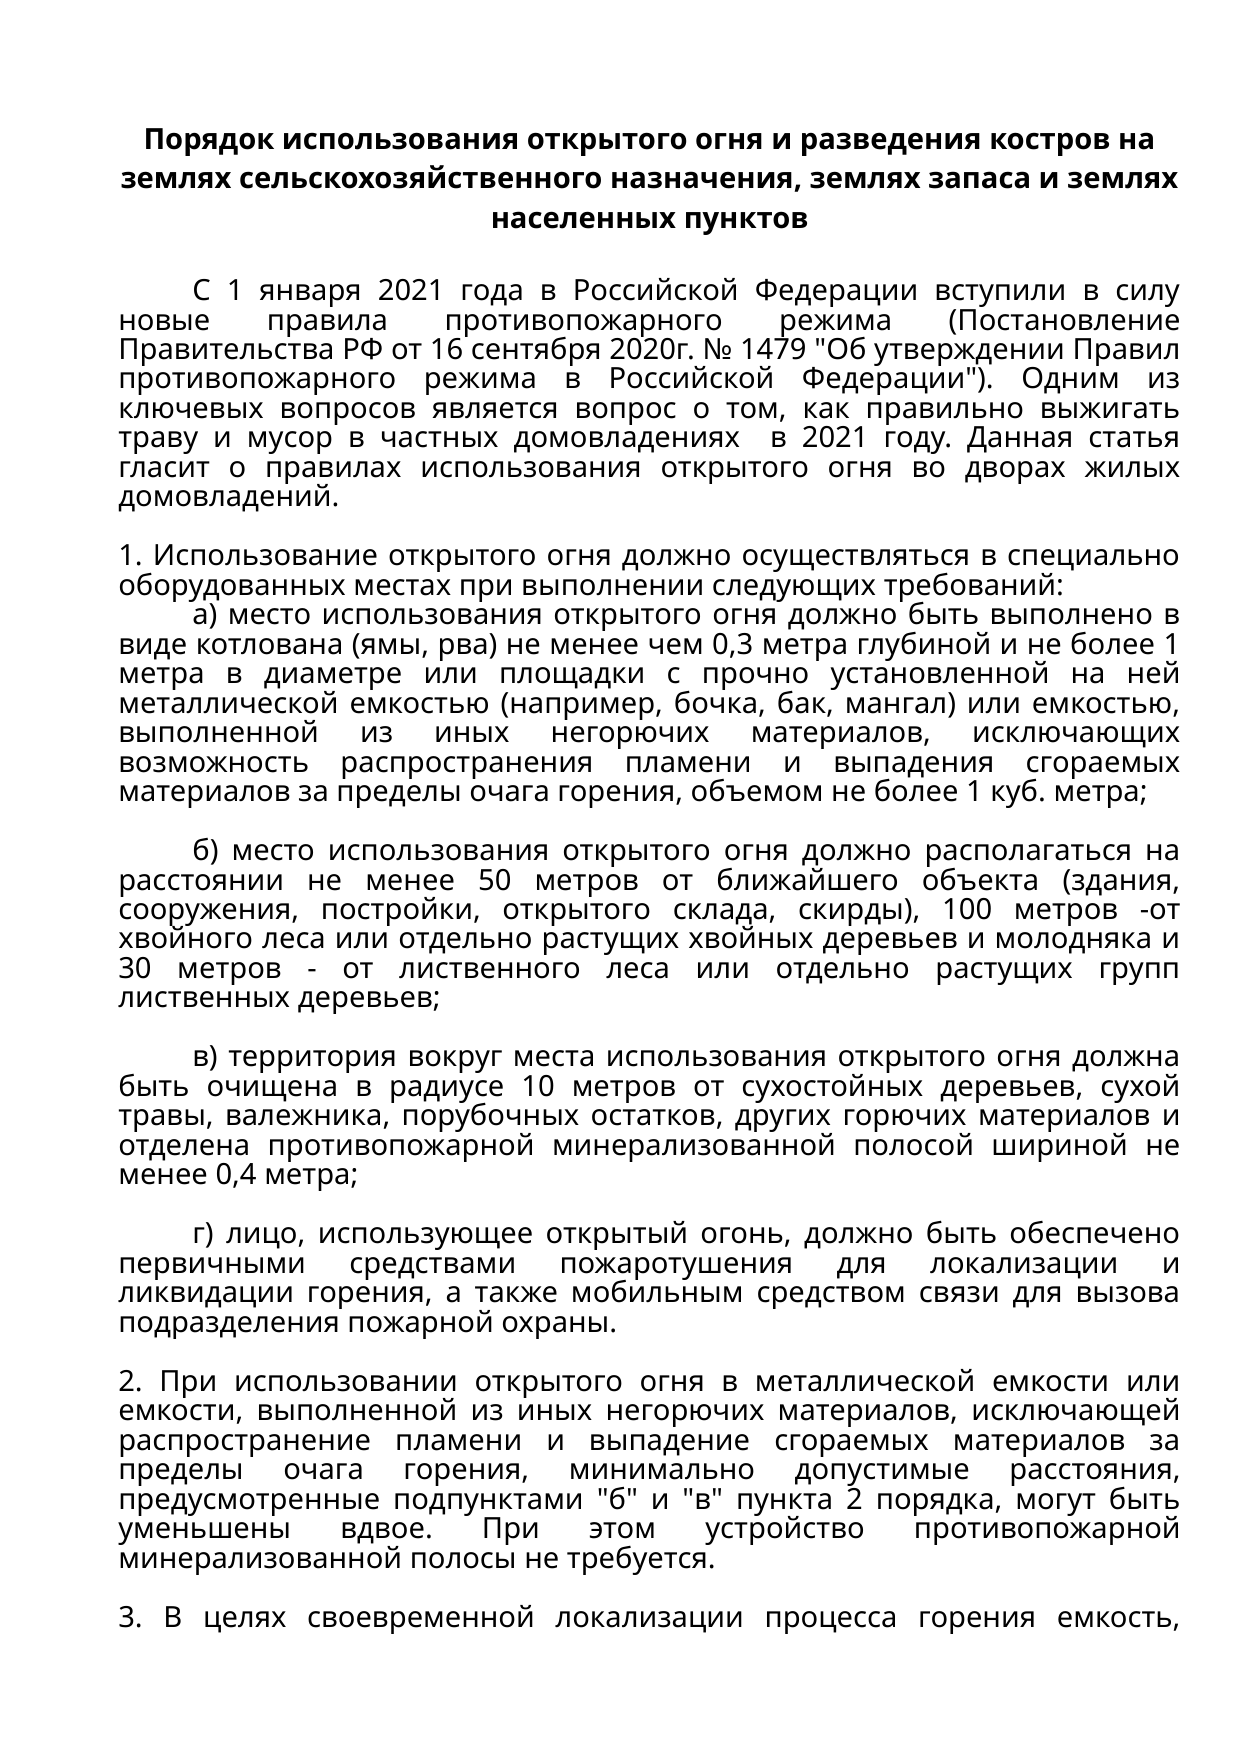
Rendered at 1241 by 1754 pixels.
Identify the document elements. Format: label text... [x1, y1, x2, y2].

text 1. Использование открытого огня должно осуществляться в специально оборудованных местах при выполнении следующих требований: [118, 542, 1181, 601]
subtitle Порядок использования открытого огня и разведения костров на землях сельскохозяйственного назначения, землях запаса и землях населенных пунктов [118, 118, 1181, 237]
text С 1 января 2021 года в Российской Федерации вступили в силу новые правила противопожарного режима (Постановление Правительства РФ от 16 сентября 2020г. № 1479 "Об утверждении Правил противопожарного режима в Российской Федерации"). Одним из ключевых вопросов является вопрос о том, как правильно выжигать траву и мусор в частных домовладениях в 2021 году. Данная статья гласит о правилах использования открытого огня во дворах жилых домовладений. [118, 277, 1181, 513]
text 2. При использовании открытого огня в металлической емкости или емкости, выполненной из иных негорючих материалов, исключающей распространение пламени и выпадение сгораемых материалов за пределы очага горения, минимально допустимые расстояния, предусмотренные подпунктами "б" и "в" пункта 2 порядка, могут быть уменьшены вдвое. При этом устройство противопожарной минерализованной полосы не требуется. [118, 1368, 1181, 1574]
text а) место использования открытого огня должно быть выполнено в виде котлована (ямы, рва) не менее чем 0,3 метра глубиной и не более 1 метра в диаметре или площадки с прочно установленной на ней металлической емкостью (например, бочка, бак, мангал) или емкостью, выполненной из иных негорючих материалов, исключающих возможность распространения пламени и выпадения сгораемых материалов за пределы очага горения, объемом не более 1 куб. метра; [118, 601, 1181, 807]
text б) место использования открытого огня должно располагаться на расстоянии не менее 50 метров от ближайшего объекта (здания, сооружения, постройки, открытого склада, скирды), 100 метров -от хвойного леса или отдельно растущих хвойных деревьев и молодняка и 30 метров - от лиственного леса или отдельно растущих групп лиственных деревьев; [118, 837, 1181, 1014]
text в) территория вокруг места использования открытого огня должна быть очищена в радиусе 10 метров от сухостойных деревьев, сухой травы, валежника, порубочных остатков, других горючих материалов и отделена противопожарной минерализованной полосой шириной не менее 0,4 метра; [118, 1043, 1181, 1191]
text г) лицо, использующее открытый огонь, должно быть обеспечено первичными средствами пожаротушения для локализации и ликвидации горения, а также мобильным средством связи для вызова подразделения пожарной охраны. [118, 1220, 1181, 1338]
text 3. В целях своевременной локализации процесса горения емкость, [118, 1603, 1181, 1633]
